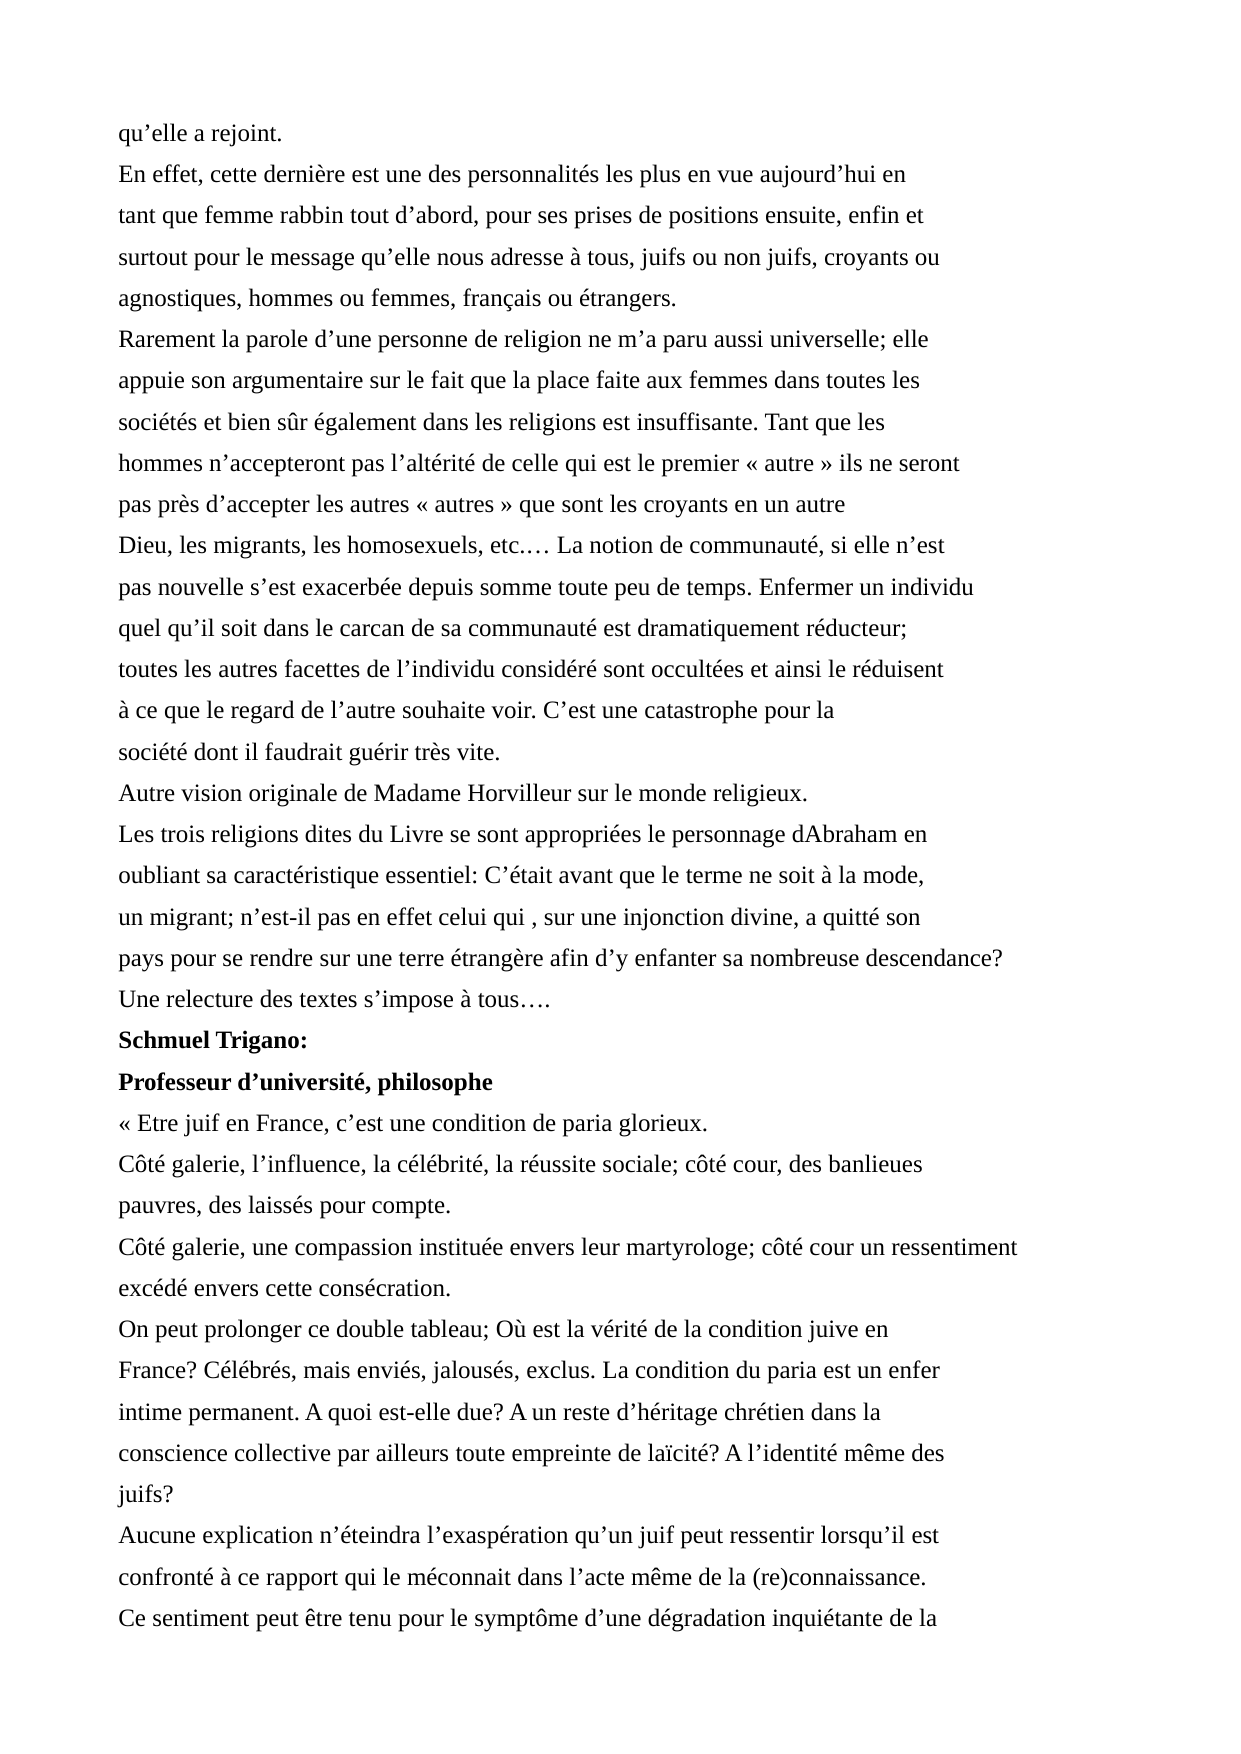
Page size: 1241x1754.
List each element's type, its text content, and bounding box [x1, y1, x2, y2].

text Professeur d’université, philosophe [118, 1067, 1122, 1096]
text intime permanent. A quoi est-elle due? A un reste d’héritage chrétien dans la [118, 1397, 1122, 1426]
text pays pour se rendre sur une terre étrangère afin d’y enfanter sa nombreuse descendance? [118, 943, 1122, 972]
text société dont il faudrait guérir très vite. [118, 737, 1122, 766]
text En effet, cette dernière est une des personnalités les plus en vue aujourd’hui en [118, 159, 1122, 188]
text pas nouvelle s’est exacerbée depuis somme toute peu de temps. Enfermer un individu [118, 572, 1122, 601]
text Côté galerie, une compassion instituée envers leur martyrologe; côté cour un ressentiment [118, 1232, 1122, 1261]
text Côté galerie, l’influence, la célébrité, la réussite sociale; côté cour, des banlieues [118, 1149, 1122, 1178]
text Ce sentiment peut être tenu pour le symptôme d’une dégradation inquiétante de la [118, 1603, 1122, 1632]
text France? Célébrés, mais enviés, jalousés, exclus. La condition du paria est un enfer [118, 1356, 1122, 1384]
text On peut prolonger ce double tableau; Où est la vérité de la condition juive en [118, 1314, 1122, 1343]
text Les trois religions dites du Livre se sont appropriées le personnage dAbraham en [118, 819, 1122, 848]
text Dieu, les migrants, les homosexuels, etc.… La notion de communauté, si elle n’est [118, 531, 1122, 559]
text conscience collective par ailleurs toute empreinte de laïcité? A l’identité même des [118, 1438, 1122, 1467]
text qu’elle a rejoint. [118, 118, 1122, 147]
text Aucune explication n’éteindra l’exaspération qu’un juif peut ressentir lorsqu’il est [118, 1521, 1122, 1549]
text Une relecture des textes s’impose à tous…. [118, 984, 1122, 1013]
text Autre vision originale de Madame Horvilleur sur le monde religieux. [118, 778, 1122, 807]
text oubliant sa caractéristique essentiel: C’était avant que le terme ne soit à la mode, [118, 861, 1122, 889]
text agnostiques, hommes ou femmes, français ou étrangers. [118, 283, 1122, 312]
text pas près d’accepter les autres « autres » que sont les croyants en un autre [118, 489, 1122, 518]
text un migrant; n’est-il pas en effet celui qui , sur une injonction divine, a quitté son [118, 902, 1122, 931]
text pauvres, des laissés pour compte. [118, 1191, 1122, 1219]
text surtout pour le message qu’elle nous adresse à tous, juifs ou non juifs, croyants ou [118, 242, 1122, 271]
text quel qu’il soit dans le carcan de sa communauté est dramatiquement réducteur; [118, 613, 1122, 642]
text confronté à ce rapport qui le méconnait dans l’acte même de la (re)connaissance. [118, 1562, 1122, 1591]
text toutes les autres facettes de l’individu considéré sont occultées et ainsi le réduisent [118, 654, 1122, 683]
text sociétés et bien sûr également dans les religions est insuffisante. Tant que les [118, 407, 1122, 436]
text Rarement la parole d’une personne de religion ne m’a paru aussi universelle; elle [118, 324, 1122, 353]
text juifs? [118, 1479, 1122, 1508]
text tant que femme rabbin tout d’abord, pour ses prises de positions ensuite, enfin et [118, 201, 1122, 229]
text appuie son argumentaire sur le fait que la place faite aux femmes dans toutes les [118, 366, 1122, 394]
text Schmuel Trigano: [118, 1026, 1122, 1054]
text à ce que le regard de l’autre souhaite voir. C’est une catastrophe pour la [118, 696, 1122, 724]
text hommes n’accepteront pas l’altérité de celle qui est le premier « autre » ils ne seront [118, 448, 1122, 477]
text excédé envers cette consécration. [118, 1273, 1122, 1302]
text « Etre juif en France, c’est une condition de paria glorieux. [118, 1108, 1122, 1137]
